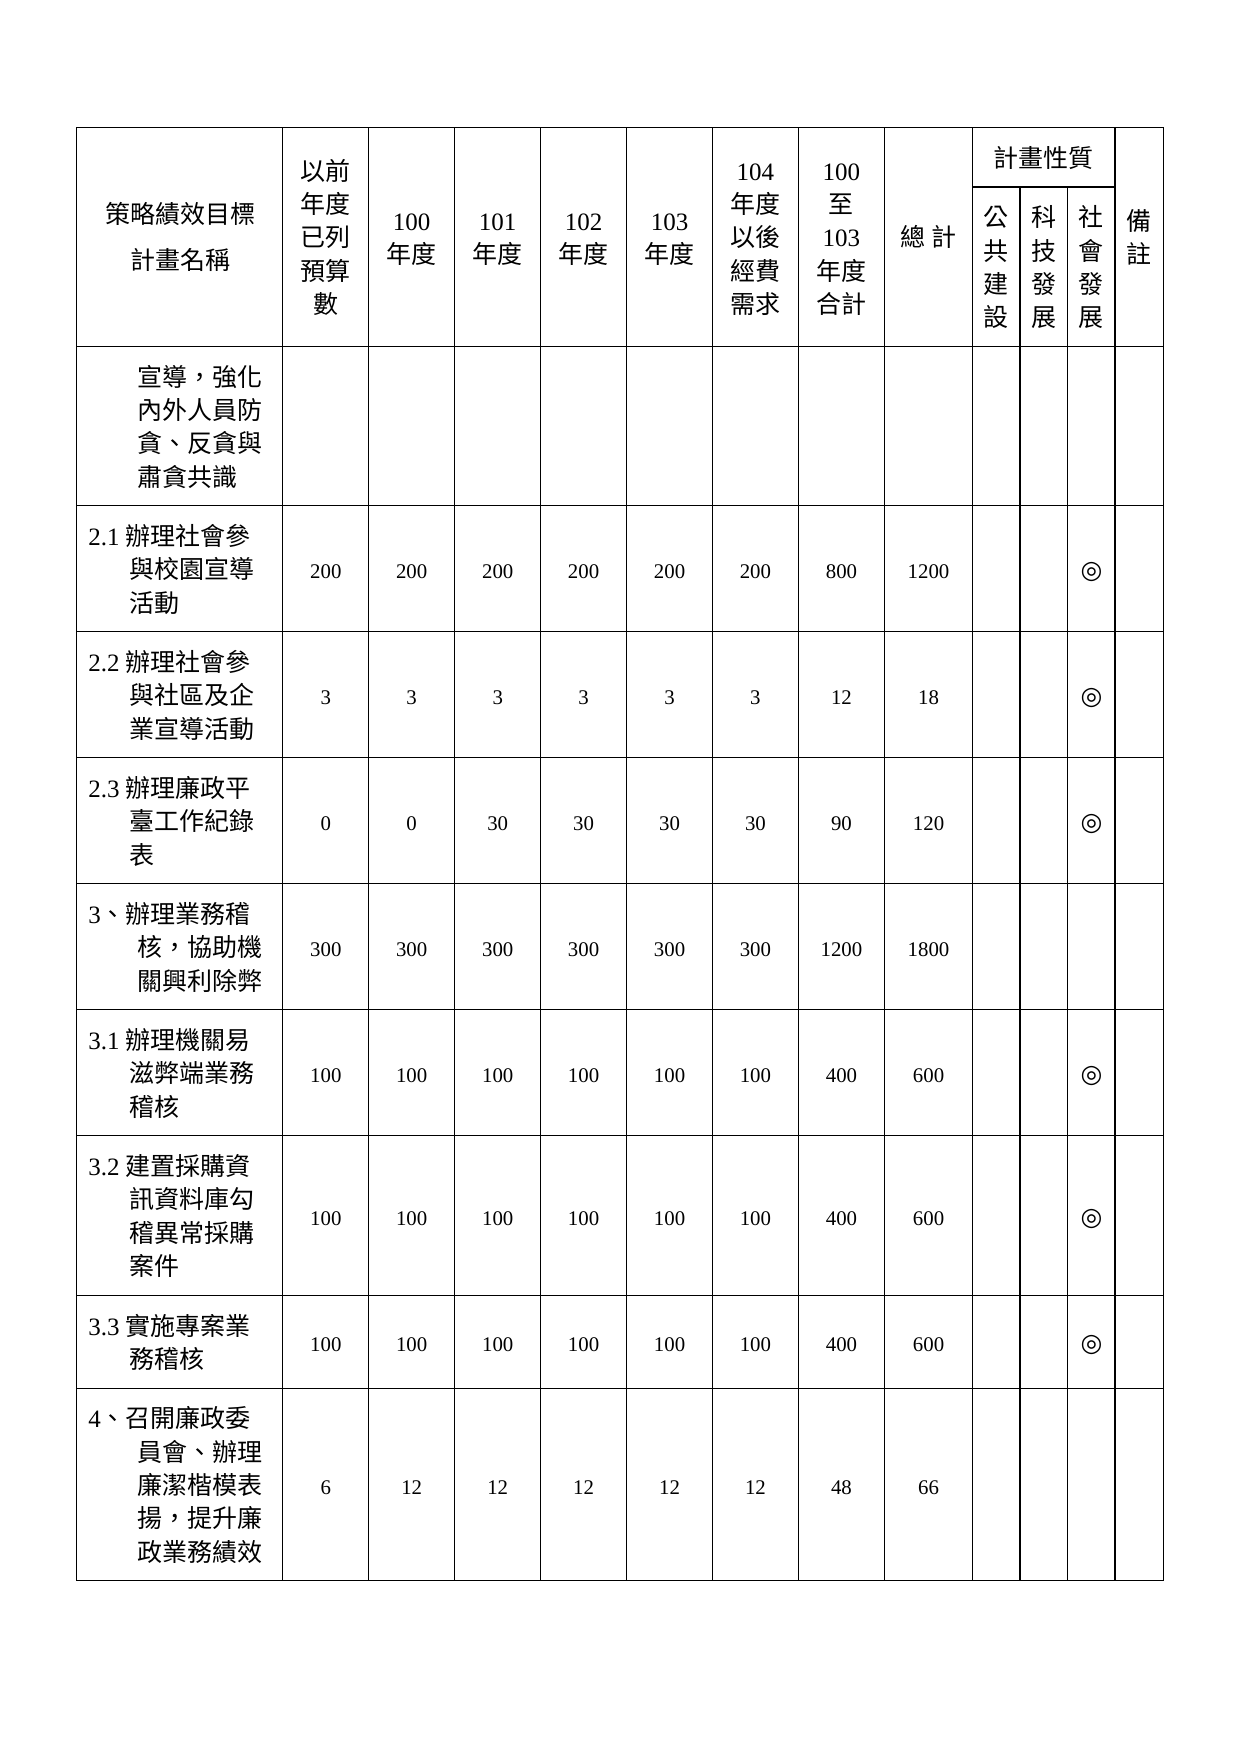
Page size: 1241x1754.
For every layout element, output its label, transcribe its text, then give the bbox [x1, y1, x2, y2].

table_header 備註 [1116, 128, 1163, 346]
table_cell 100 [541, 1010, 626, 1135]
table_cell [885, 347, 972, 505]
table_cell 3.3 實施專案業務稽核 [77, 1296, 282, 1387]
table_cell 100 [369, 1136, 454, 1295]
table_cell [1021, 632, 1067, 757]
table_cell 30 [713, 758, 798, 883]
table_cell [283, 347, 368, 505]
table_cell 3 [541, 632, 626, 757]
table_cell 3 [369, 632, 454, 757]
table_cell 100 [283, 1136, 368, 1295]
table_cell 召開廉政委員會、辦理廉潔楷模表揚，提升廉政業務績效 [77, 1389, 282, 1580]
table_cell 600 [885, 1010, 972, 1135]
table_cell 100 [283, 1010, 368, 1135]
table_header 以前年度已列預算數 [283, 128, 368, 346]
table_cell 100 [627, 1296, 712, 1387]
table_cell [1116, 1389, 1163, 1580]
table_header 總 計 [885, 128, 972, 346]
table_cell ◎ [1068, 758, 1114, 883]
table_cell 12 [713, 1389, 798, 1580]
table_cell [713, 347, 798, 505]
table_cell 200 [369, 506, 454, 631]
table_cell 100 [455, 1010, 540, 1135]
table_cell 300 [369, 884, 454, 1009]
table_cell [1068, 1389, 1114, 1580]
table_cell ◎ [1068, 1296, 1114, 1387]
table_cell 300 [713, 884, 798, 1009]
table_cell [973, 1136, 1019, 1295]
table_cell 120 [885, 758, 972, 883]
table_cell 100 [713, 1296, 798, 1387]
table_cell 1200 [885, 506, 972, 631]
table_cell 100 [627, 1136, 712, 1295]
table_cell 300 [283, 884, 368, 1009]
table_cell 100 [283, 1296, 368, 1387]
table_cell 0 [283, 758, 368, 883]
table_cell [1116, 1010, 1163, 1135]
table_cell 200 [455, 506, 540, 631]
table_cell [973, 506, 1019, 631]
table_cell 2.2 辦理社會參與社區及企業宣導活動 [77, 632, 282, 757]
table_cell [1116, 1296, 1163, 1387]
table_cell 12 [455, 1389, 540, 1580]
table_header 100至103年度合計 [799, 128, 884, 346]
table_cell ◎ [1068, 1010, 1114, 1135]
table_cell [1021, 1010, 1067, 1135]
table_cell 400 [799, 1136, 884, 1295]
table_cell [799, 347, 884, 505]
table_cell 3.1 辦理機關易滋弊端業務稽核 [77, 1010, 282, 1135]
table_header 101年度 [455, 128, 540, 346]
table_cell 辦理業務稽核，協助機關興利除弊 [77, 884, 282, 1009]
table_cell 1200 [799, 884, 884, 1009]
table_cell 100 [455, 1296, 540, 1387]
table_cell 200 [283, 506, 368, 631]
table_cell 12 [799, 632, 884, 757]
table_cell 3.2 建置採購資訊資料庫勾稽異常採購案件 [77, 1136, 282, 1295]
table_cell 6 [283, 1389, 368, 1580]
table_cell 社會發展 [1068, 188, 1114, 346]
table_cell 0 [369, 758, 454, 883]
table_cell 12 [541, 1389, 626, 1580]
table_cell 400 [799, 1010, 884, 1135]
table_header 103年度 [627, 128, 712, 346]
table_cell 100 [627, 1010, 712, 1135]
table_cell [455, 347, 540, 505]
table_cell [1068, 347, 1114, 505]
table_cell [1068, 884, 1114, 1009]
table_cell 100 [541, 1136, 626, 1295]
table_cell 30 [627, 758, 712, 883]
table_cell [973, 1296, 1019, 1387]
table_header 計畫性質 [973, 128, 1114, 186]
table_header 102年度 [541, 128, 626, 346]
table_cell [1116, 347, 1163, 505]
table_cell 12 [369, 1389, 454, 1580]
table_cell 200 [627, 506, 712, 631]
table_cell 100 [369, 1296, 454, 1387]
table_cell 800 [799, 506, 884, 631]
table_cell 300 [627, 884, 712, 1009]
table_cell 3 [627, 632, 712, 757]
table_cell [973, 632, 1019, 757]
table_cell 3 [283, 632, 368, 757]
table_cell [973, 1010, 1019, 1135]
table_cell [1116, 1136, 1163, 1295]
table_header 100年度 [369, 128, 454, 346]
table_cell 30 [455, 758, 540, 883]
table_cell 2.1 辦理社會參與校園宣導活動 [77, 506, 282, 631]
table_cell [973, 758, 1019, 883]
table_cell [1021, 1389, 1067, 1580]
table_header 策略績效目標 計畫名稱 [77, 128, 282, 346]
table_cell [369, 347, 454, 505]
table_cell [1116, 884, 1163, 1009]
table_cell 48 [799, 1389, 884, 1580]
table_cell 100 [541, 1296, 626, 1387]
table_cell 300 [455, 884, 540, 1009]
table_cell 600 [885, 1136, 972, 1295]
table_cell [1116, 506, 1163, 631]
table_cell 300 [541, 884, 626, 1009]
table_cell [541, 347, 626, 505]
table_cell ◎ [1068, 632, 1114, 757]
table_cell 100 [455, 1136, 540, 1295]
table_header 104年度以後經費需求 [713, 128, 798, 346]
table_cell 科技發展 [1021, 188, 1067, 346]
table_cell [627, 347, 712, 505]
table_cell 100 [713, 1010, 798, 1135]
table_cell 12 [627, 1389, 712, 1580]
table_cell [973, 1389, 1019, 1580]
table_cell [1021, 1296, 1067, 1387]
table_cell [973, 347, 1019, 505]
table_cell 600 [885, 1296, 972, 1387]
table_cell [1021, 506, 1067, 631]
table_cell [1021, 758, 1067, 883]
table_cell 66 [885, 1389, 972, 1580]
table_cell 400 [799, 1296, 884, 1387]
table_cell [1021, 347, 1067, 505]
table_cell 100 [713, 1136, 798, 1295]
table_cell 2.3 辦理廉政平臺工作紀錄表 [77, 758, 282, 883]
table_cell [1116, 632, 1163, 757]
table_cell 加強社會參與政風法令宣導，強化內外人員防貪、反貪與肅貪共識 [77, 347, 282, 505]
table_cell 30 [541, 758, 626, 883]
table_cell [973, 884, 1019, 1009]
table_cell [1021, 1136, 1067, 1295]
table_cell 公共建設 [973, 188, 1019, 346]
table_cell 200 [713, 506, 798, 631]
table_cell ◎ [1068, 1136, 1114, 1295]
table_cell [1116, 758, 1163, 883]
table_cell 3 [713, 632, 798, 757]
table_cell 1800 [885, 884, 972, 1009]
table_cell 90 [799, 758, 884, 883]
table_cell 200 [541, 506, 626, 631]
table_cell 3 [455, 632, 540, 757]
table_cell ◎ [1068, 506, 1114, 631]
table_cell 18 [885, 632, 972, 757]
table_cell 100 [369, 1010, 454, 1135]
table_cell [1021, 884, 1067, 1009]
